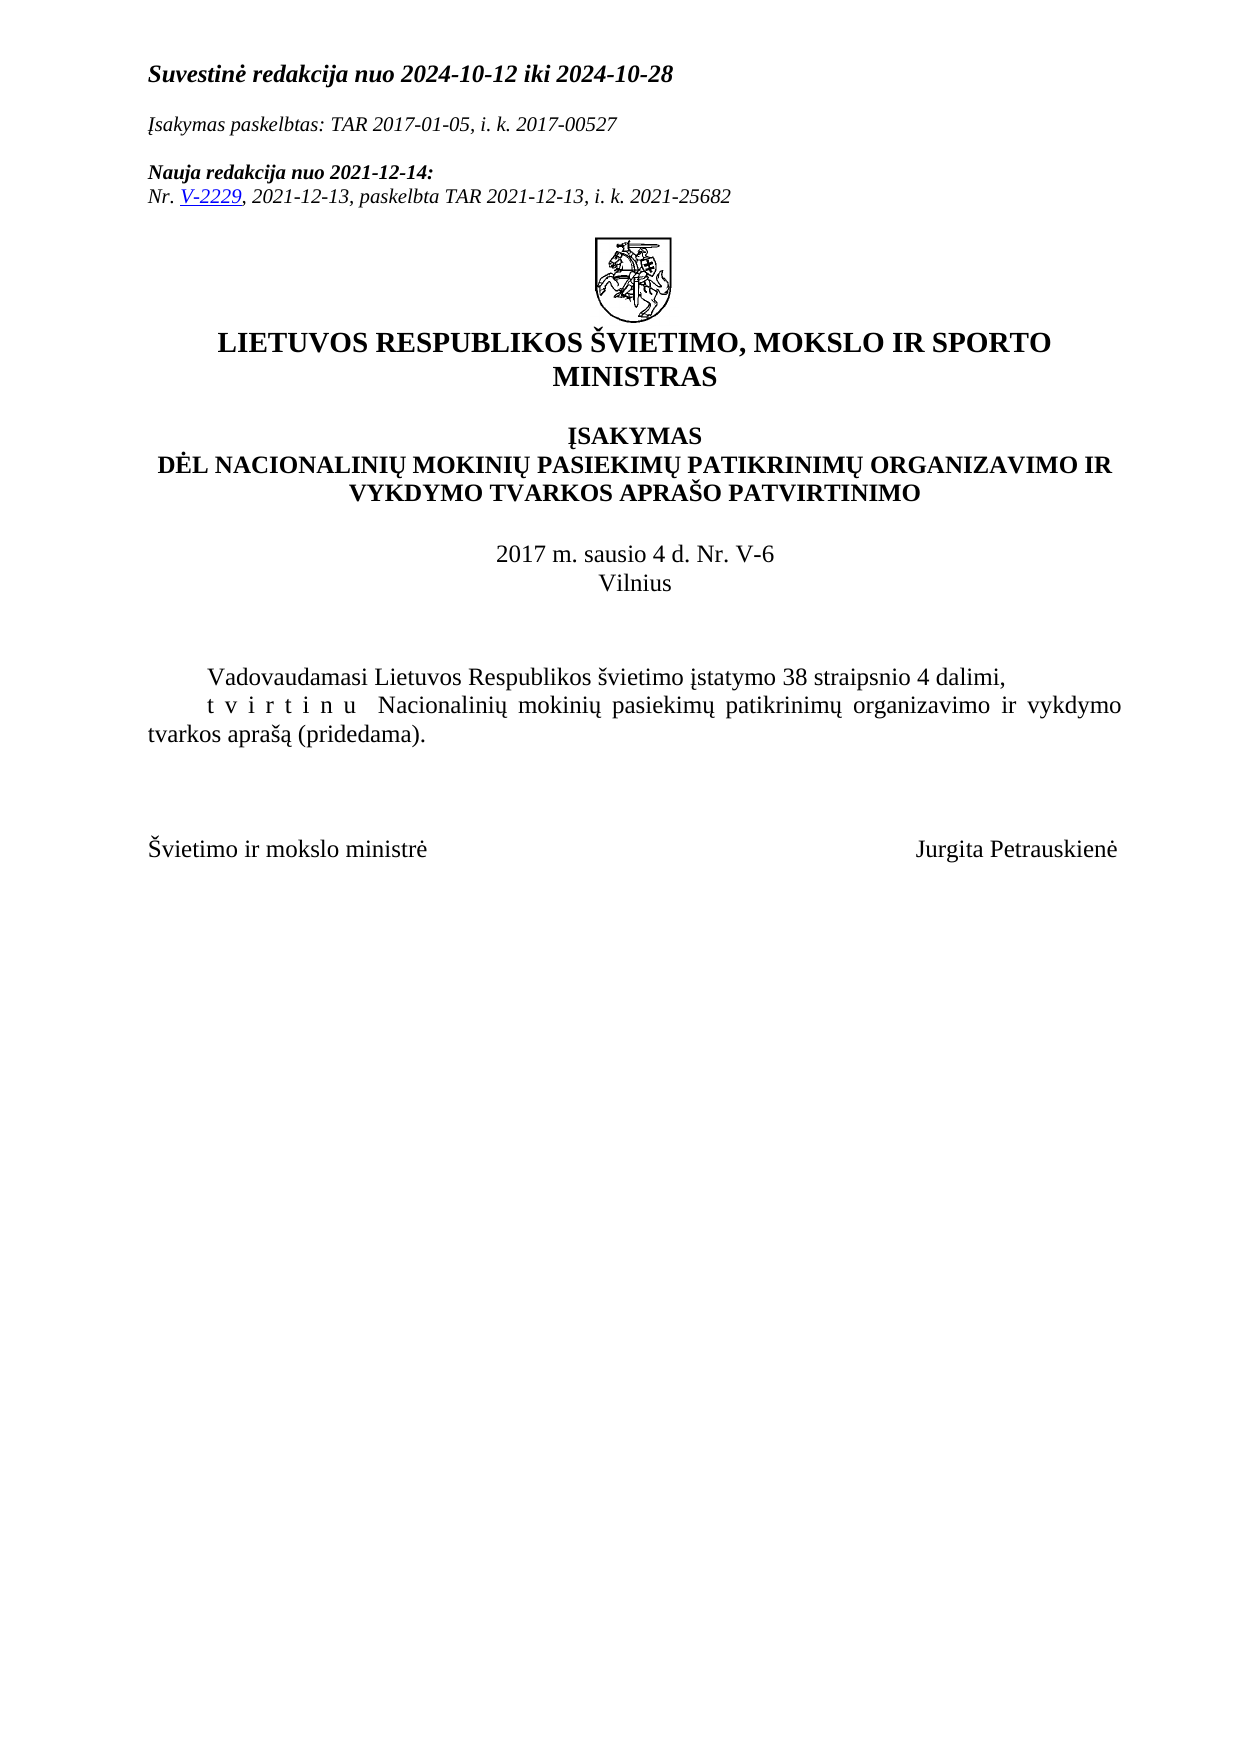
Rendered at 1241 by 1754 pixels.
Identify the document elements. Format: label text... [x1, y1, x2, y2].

text Vadovaudamasi Lietuvos Respublikos švietimo įstatymo 38 straipsnio 4 dalimi, [148, 662, 1122, 691]
text LIETUVOS RESPUBLIKOS ŠVIETIMO, MOKSLO IR SPORTO MINISTRAS [148, 325, 1122, 392]
text Nauja redakcija nuo 2021-12-14: [148, 160, 1122, 184]
text Švietimo ir mokslo ministrė Jurgita Petrauskienė [148, 834, 1122, 863]
text ĮSAKYMAS [148, 421, 1122, 450]
text DĖL NACIONALINIŲ MOKINIŲ PASIEKIMŲ PATIKRINIMŲ ORGANIZAVIMO IR VYKDYMO TVARKOS APRAŠO PATVIRTINIMO [148, 450, 1122, 507]
text Nr. V-2229, 2021-12-13, paskelbta TAR 2021-12-13, i. k. 2021-25682 [148, 184, 1122, 208]
text Suvestinė redakcija nuo 2024-10-12 iki 2024-10-28 [148, 59, 1122, 88]
text Vilnius [148, 568, 1122, 597]
text Įsakymas paskelbtas: TAR 2017-01-05, i. k. 2017-00527 [148, 112, 1122, 136]
text t v i r t i n u Nacionalinių mokinių pasiekimų patikrinimų organizavimo ir vykdymo tvarkos aprašą (pridedama). [148, 691, 1122, 748]
text 2017 m. sausio 4 d. Nr. V-6 [148, 539, 1122, 568]
